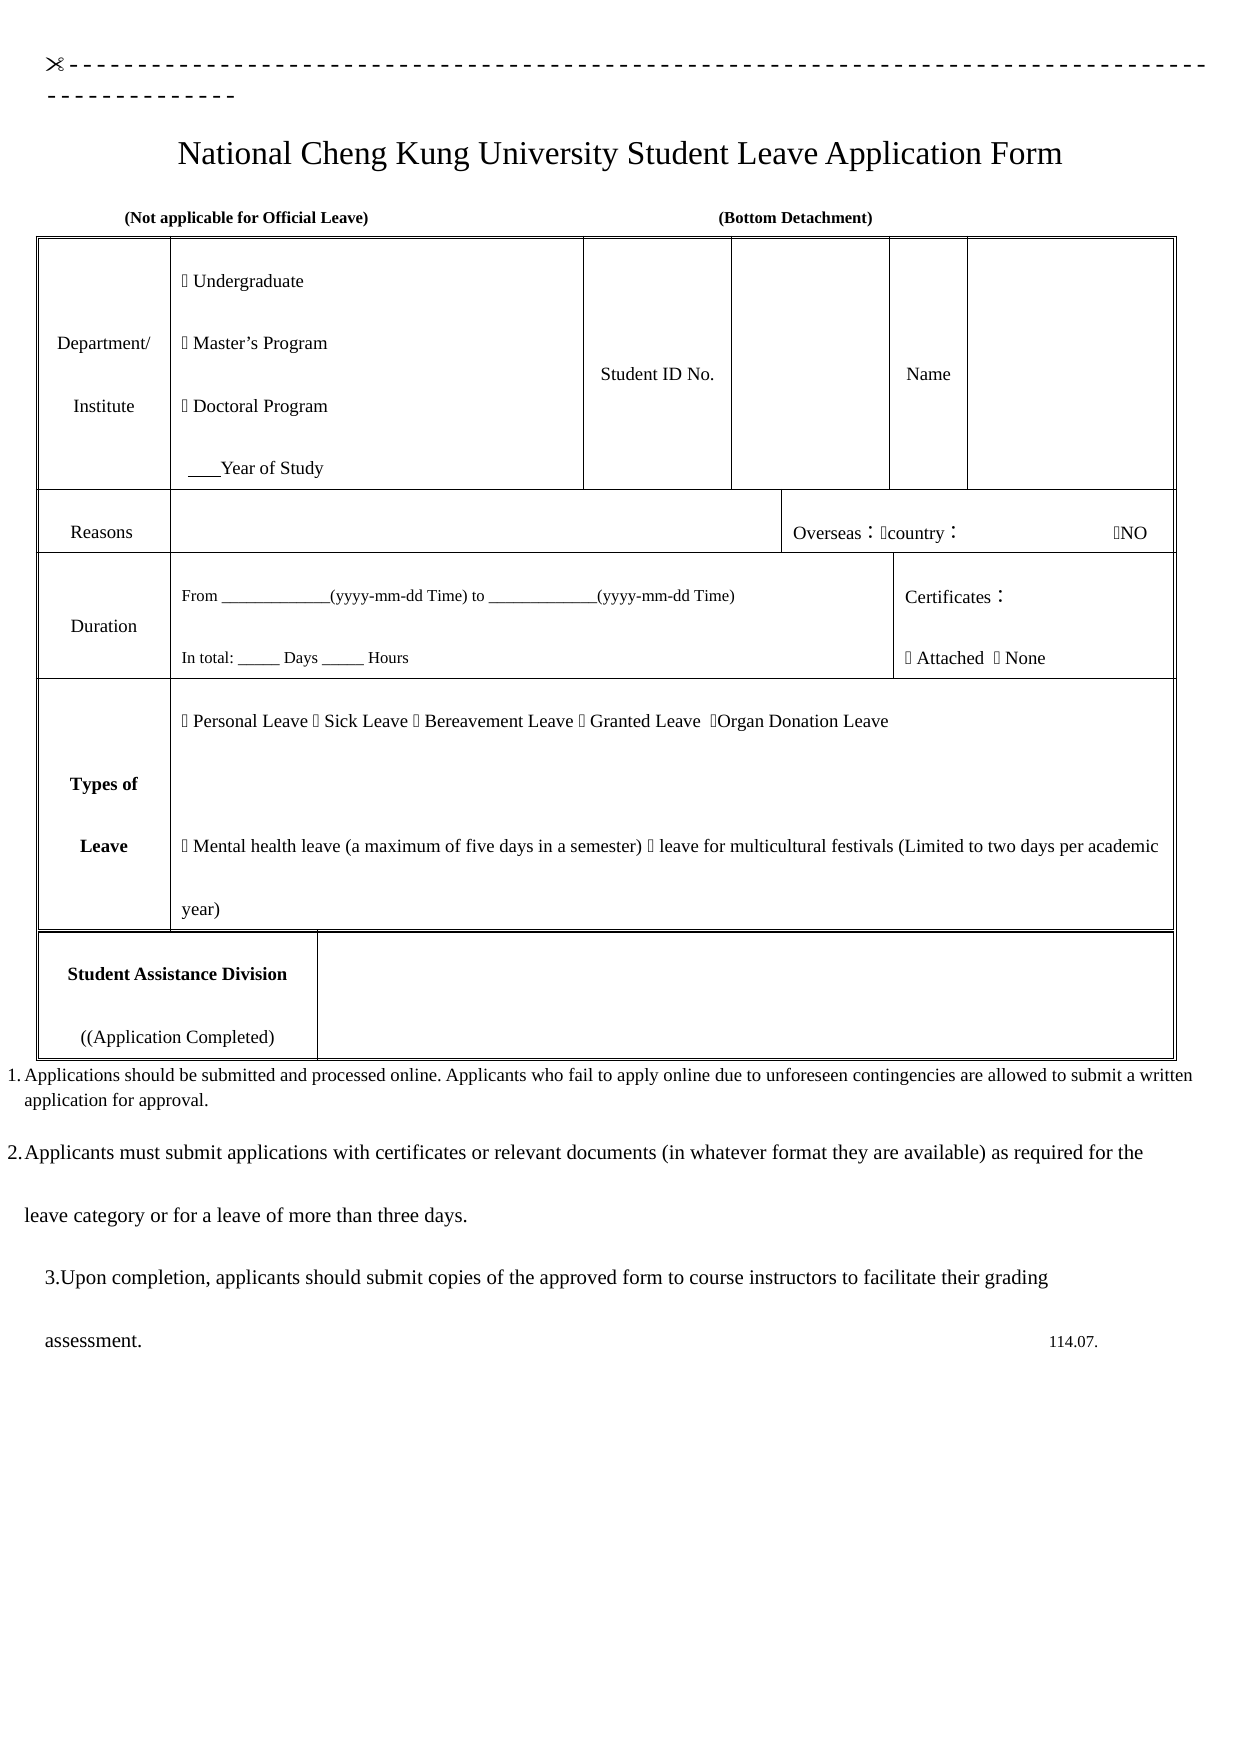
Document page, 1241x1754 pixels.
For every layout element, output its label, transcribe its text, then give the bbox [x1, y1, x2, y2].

table_header [732, 239, 889, 489]
text (Not applicable for Official Leave) (Bottom Detachment) [24, 173, 1216, 236]
table_cell Types of Leave [39, 679, 170, 929]
text National Cheng Kung University Student Leave Application Form [24, 111, 1216, 173]
table_cell  Personal Leave  Sick Leave  Bereavement Leave  Granted Leave Organ Donation Leave  Mental health leave (a maximum of five days in a semester)  leave for multicultural festivals (Limited to two days per academic year) [171, 679, 1173, 929]
list Applicants must submit applications with certificates or relevant documents (in whatever format they are available) as required for the leave category or for a leave of more than three days. [7, 1111, 1192, 1236]
table_header Student ID No. [584, 239, 731, 489]
text 3.Upon completion, applicants should submit copies of the approved form to course instructors to facilitate their grading assessment. 114.07. [44, 1236, 1109, 1361]
table_header Department/ Institute [39, 239, 170, 489]
table_cell Overseas：country： NO [782, 490, 1173, 552]
table_cell [318, 933, 1173, 1057]
list Applications should be submitted and processed online. Applicants who fail to apply online due to unforeseen contingencies are allowed to submit a written application for approval. [7, 1061, 1216, 1111]
table_header  Undergraduate  Master’s Program  Doctoral Program Year of Study [171, 239, 583, 489]
text ------------------------------------------------------------------------------------------------- [44, 48, 1216, 111]
table_cell Certificates：  Attached  None [894, 553, 1173, 678]
table_cell Duration [39, 553, 170, 678]
table_header [968, 239, 1173, 489]
table_cell Student Assistance Division ((Application Completed) [39, 933, 317, 1057]
table_cell Reasons [39, 490, 170, 552]
table_cell [171, 490, 781, 552]
table_header Name [890, 239, 967, 489]
table_cell From _____________(yyyy-mm-dd Time) to _____________(yyyy-mm-dd Time) In total: _____ Days _____ Hours [171, 553, 893, 678]
